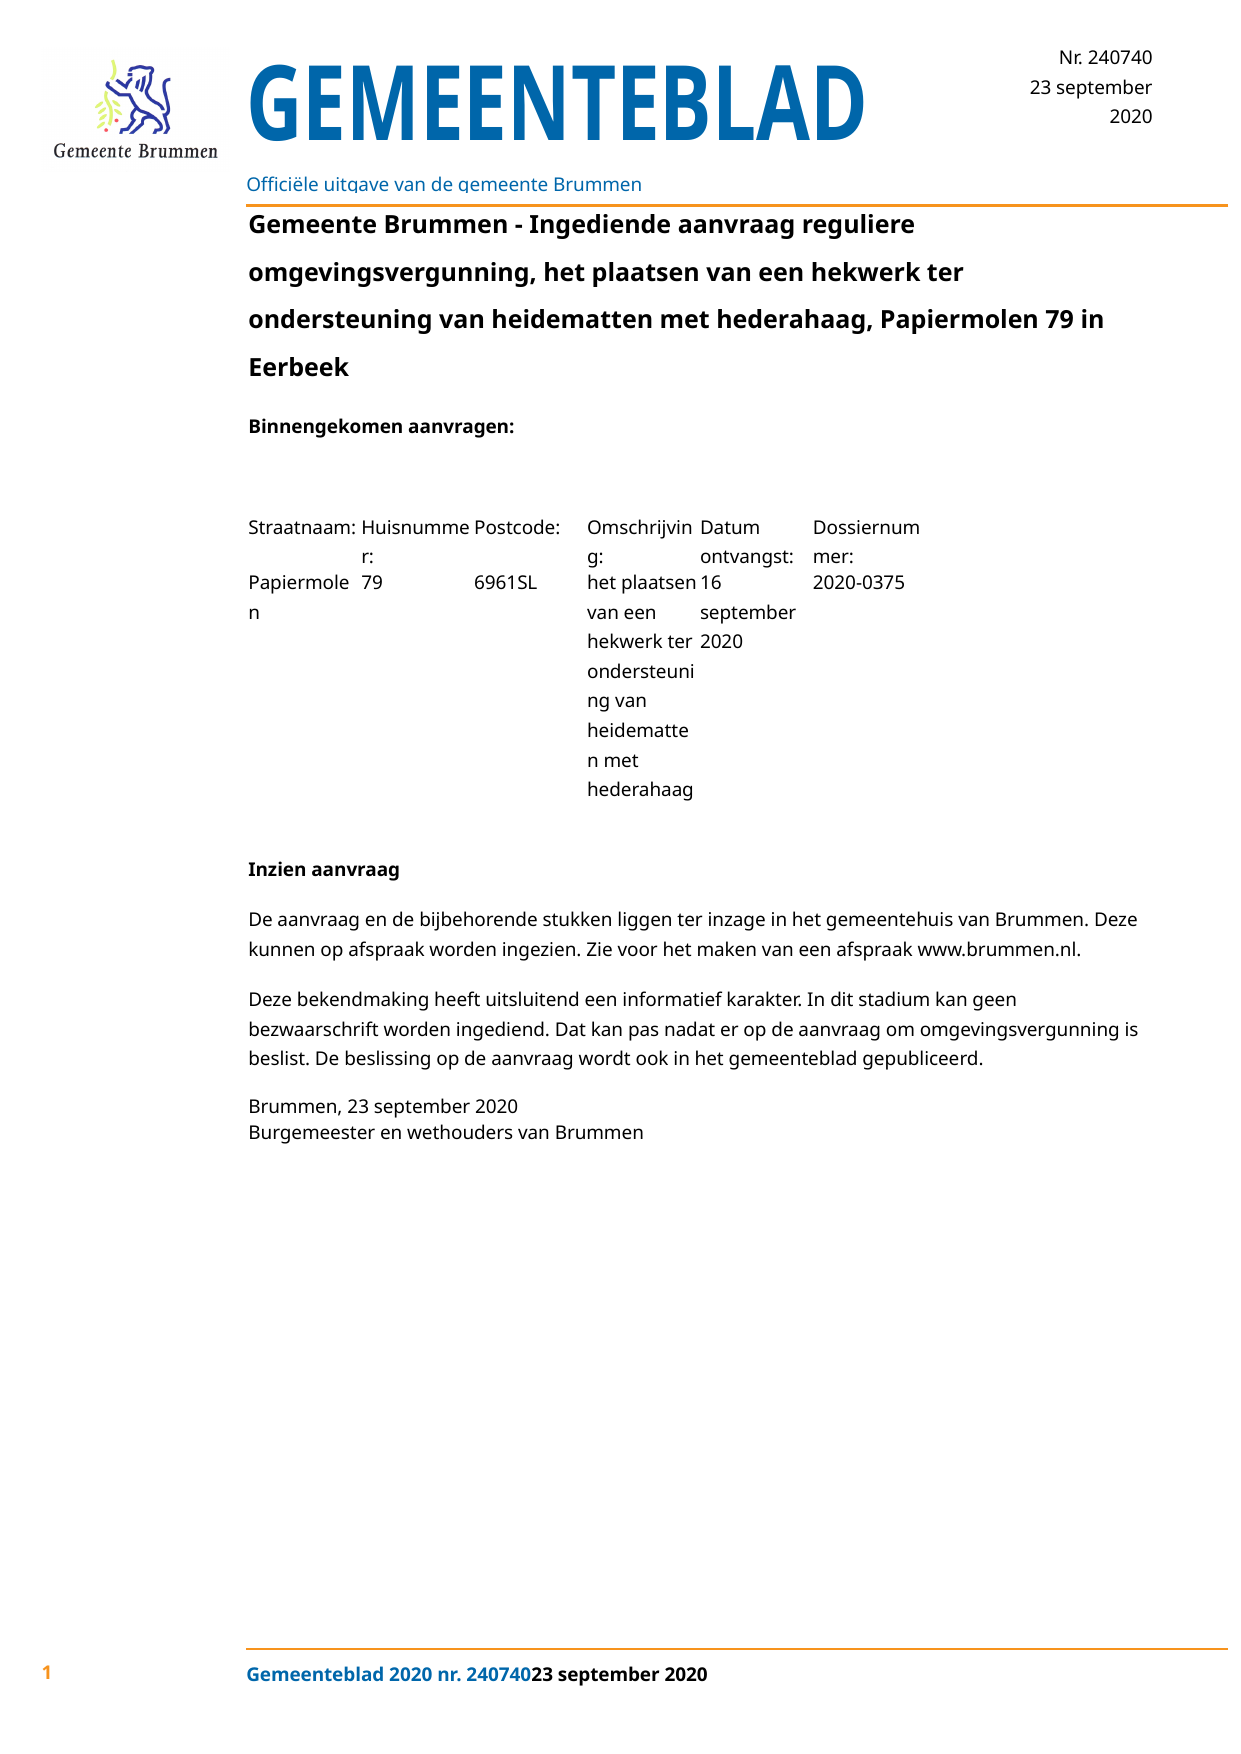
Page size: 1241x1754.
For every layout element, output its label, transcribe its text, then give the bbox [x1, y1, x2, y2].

text Binnengekomen aanvragen: [248, 413, 1152, 439]
table_header Huisnummer: [361, 514, 474, 569]
text Burgemeester en wethouders van Brummen [248, 1119, 1152, 1145]
table_cell 6961SL [474, 569, 587, 802]
table_cell [1039, 569, 1152, 802]
table_header [1039, 514, 1152, 569]
table_header Straatnaam: [248, 514, 361, 569]
picture [41, 47, 231, 172]
table_cell 16 september 2020 [700, 569, 813, 802]
table_header [926, 514, 1038, 569]
table_header Datum ontvangst: [700, 514, 813, 569]
table_cell het plaatsen van een hekwerk ter ondersteuning van heidematten met hederahaag [587, 569, 700, 802]
text Inzien aanvraag [248, 856, 1152, 882]
table_cell 2020-0375 [813, 569, 926, 802]
text Deze bekendmaking heeft uitsluitend een informatief karakter. In dit stadium kan geen bezwaarschrift worden ingediend. Dat kan pas nadat er op de aanvraag om omgevingsvergunning is beslist. De beslissing op de aanvraag wordt ook in het gemeenteblad gepubliceerd. [248, 986, 1152, 1071]
text Brummen, 23 september 2020 [248, 1093, 1152, 1119]
table_cell 79 [361, 569, 474, 802]
text De aanvraag en de bijbehorende stukken liggen ter inzage in het gemeentehuis van Brummen. Deze kunnen op afspraak worden ingezien. Zie voor het maken van een afspraak www.brummen.nl. [248, 906, 1152, 962]
table_cell Papiermolen [248, 569, 361, 802]
table_cell [926, 569, 1038, 802]
table_header Omschrijving: [587, 514, 700, 569]
table_header Dossiernummer: [813, 514, 926, 569]
table_header Postcode: [474, 514, 587, 569]
text Gemeente Brummen - Ingediende aanvraag reguliere omgevingsvergunning, het plaatsen van een hekwerk ter ondersteuning van heidematten met hederahaag, Papiermolen 79 in Eerbeek [248, 207, 1152, 384]
